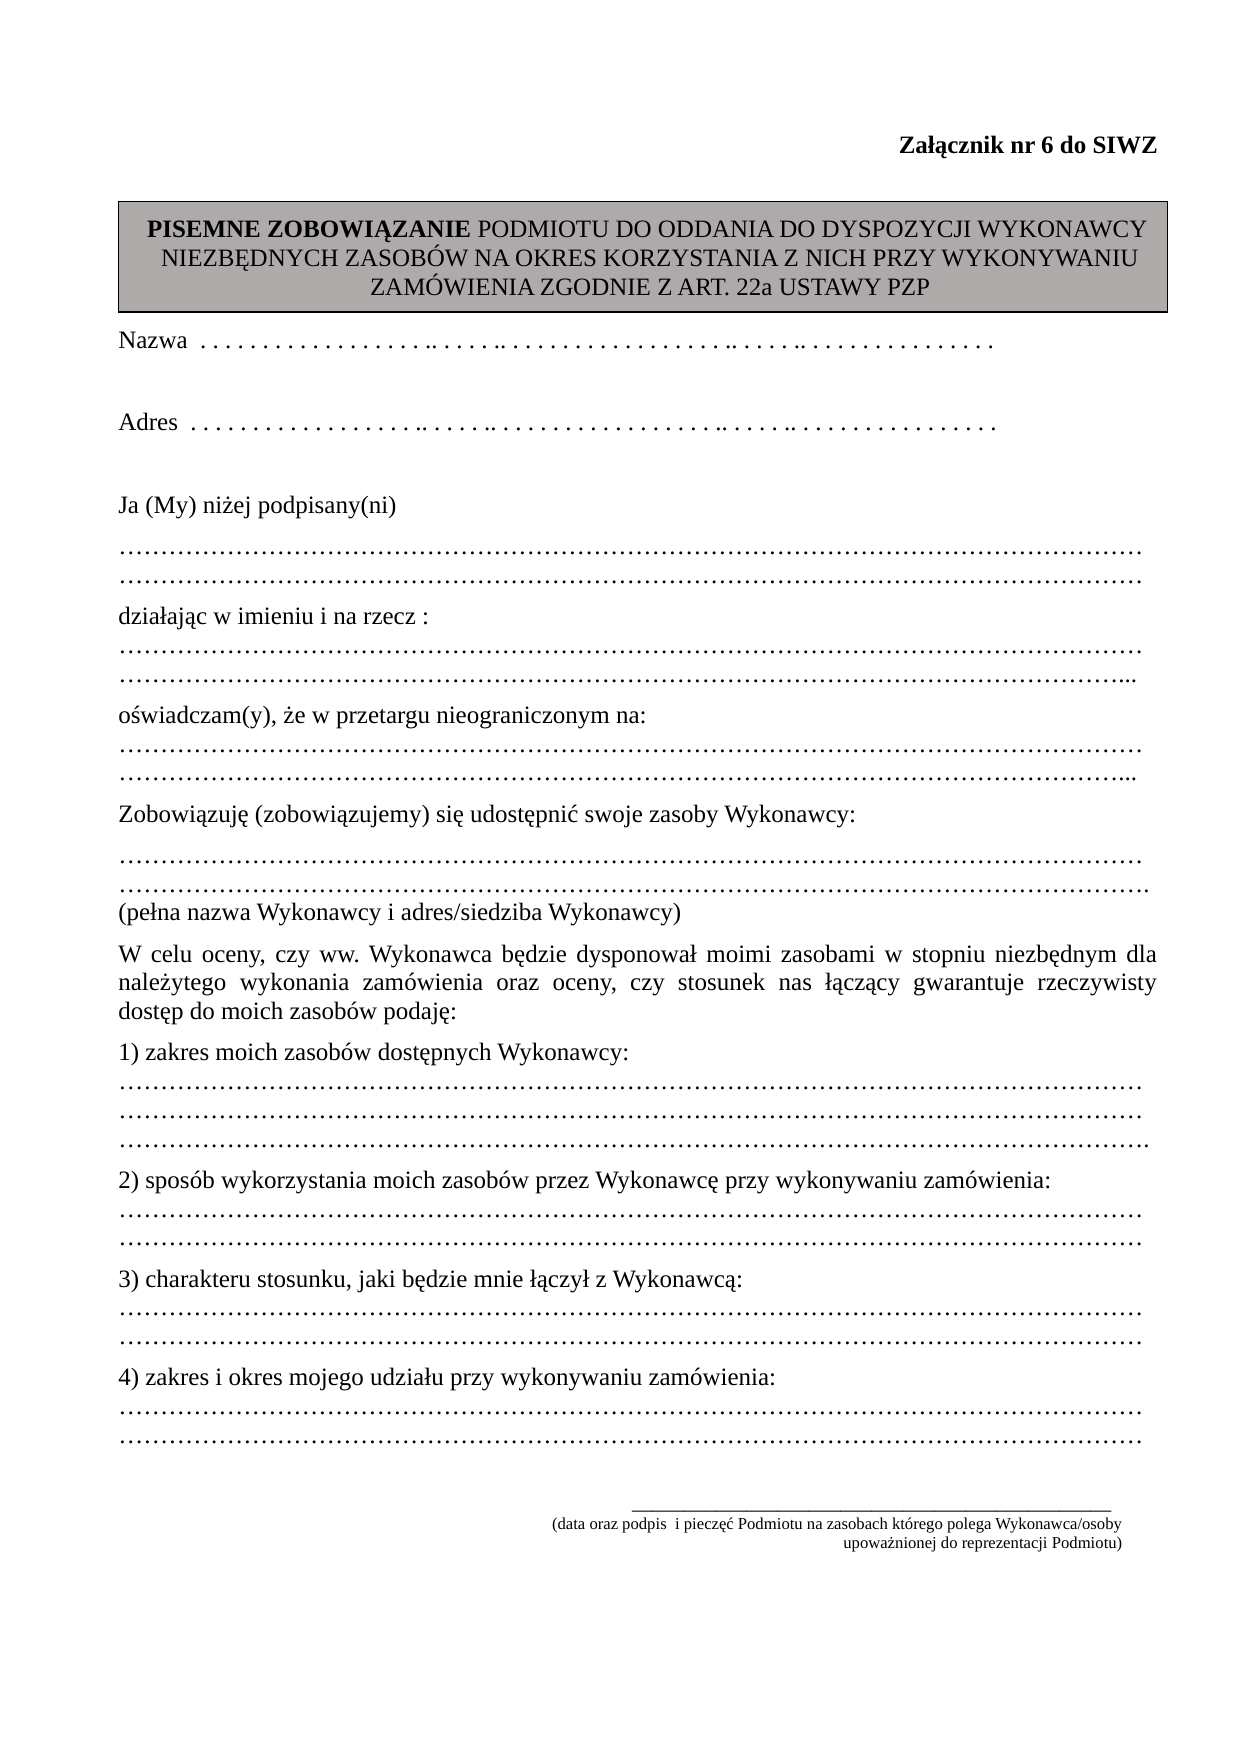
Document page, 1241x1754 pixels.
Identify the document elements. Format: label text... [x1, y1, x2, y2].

text 3) charakteru stosunku, jaki będzie mnie łączył z Wykonawcą: …………………………………………………………………………………………………………… …………………………………………………………………………………………………………… [118, 1264, 1158, 1350]
text Adres . . . . . . . . . . . . . . . . . . .. . . . . .. . . . . . . . . . . . . . . . . . .. . . . . .. . . . . . . . . . . . . . . . . [118, 407, 1158, 436]
text Nazwa . . . . . . . . . . . . . . . . . . .. . . . . .. . . . . . . . . . . . . . . . . . .. . . . . .. . . . . . . . . . . . . . . . [118, 325, 1158, 354]
text 2) sposób wykorzystania moich zasobów przez Wykonawcę przy wykonywaniu zamówienia: ………………………………………………………………………………………………………………………………………………………………………………………………………………………… [118, 1165, 1158, 1251]
text 4) zakres i okres mojego udziału przy wykonywaniu zamówienia: ………………………………………………………………………………………………………………………………………………………………………………………………………………………… [118, 1362, 1158, 1449]
text 1) zakres moich zasobów dostępnych Wykonawcy: ………………………………………………………………………………………………………………………………………………………………………………………………………………………………………………………………………………………………………………………………………. [118, 1037, 1158, 1152]
text Załącznik nr 6 do SIWZ [118, 131, 1158, 159]
text oświadczam(y), że w przetargu nieograniczonym na: ………………………………………………………………………………………………………………………………………………………………………………………………………………………... [118, 700, 1158, 786]
text ………………………………………………………………………………………………………………………………………………………………………………………………………………………….(pełna nazwa Wykonawcy i adres/siedziba Wykonawcy) [118, 840, 1158, 926]
text W celu oceny, czy ww. Wykonawca będzie dysponował moimi zasobami w stopniu niezbędnym dla należytego wykonania zamówienia oraz oceny, czy stosunek nas łączący gwarantuje rzeczywisty dostęp do moich zasobów podaję: [118, 939, 1158, 1025]
text (data oraz podpis i pieczęć Podmiotu na zasobach którego polega Wykonawca/osoby upoważnionej do reprezentacji Podmiotu) [413, 1514, 1122, 1552]
text Ja (My) niżej podpisany(ni) [118, 490, 1158, 519]
text ………………………………………………………………………………………………………………………………………………………………………………………………………………………… [118, 531, 1158, 589]
text działając w imieniu i na rzecz : ………………………………………………………………………………………………………………………………………………………………………………………………………………………... [118, 601, 1158, 687]
text Zobowiązuję (zobowiązujemy) się udostępnić swoje zasoby Wykonawcy: [118, 799, 1158, 827]
table_header PISEMNE ZOBOWIĄZANIE PODMIOTU DO ODDANIA DO DYSPOZYCJI WYKONAWCY NIEZBĘDNYCH ZASOBÓW NA OKRES KORZYSTANIA Z NICH PRZY WYKONYWANIU ZAMÓWIENIA ZGODNIE Z ART. 22a USTAWY PZP [119, 202, 1167, 311]
text ______________________________________________ [413, 1490, 1122, 1514]
